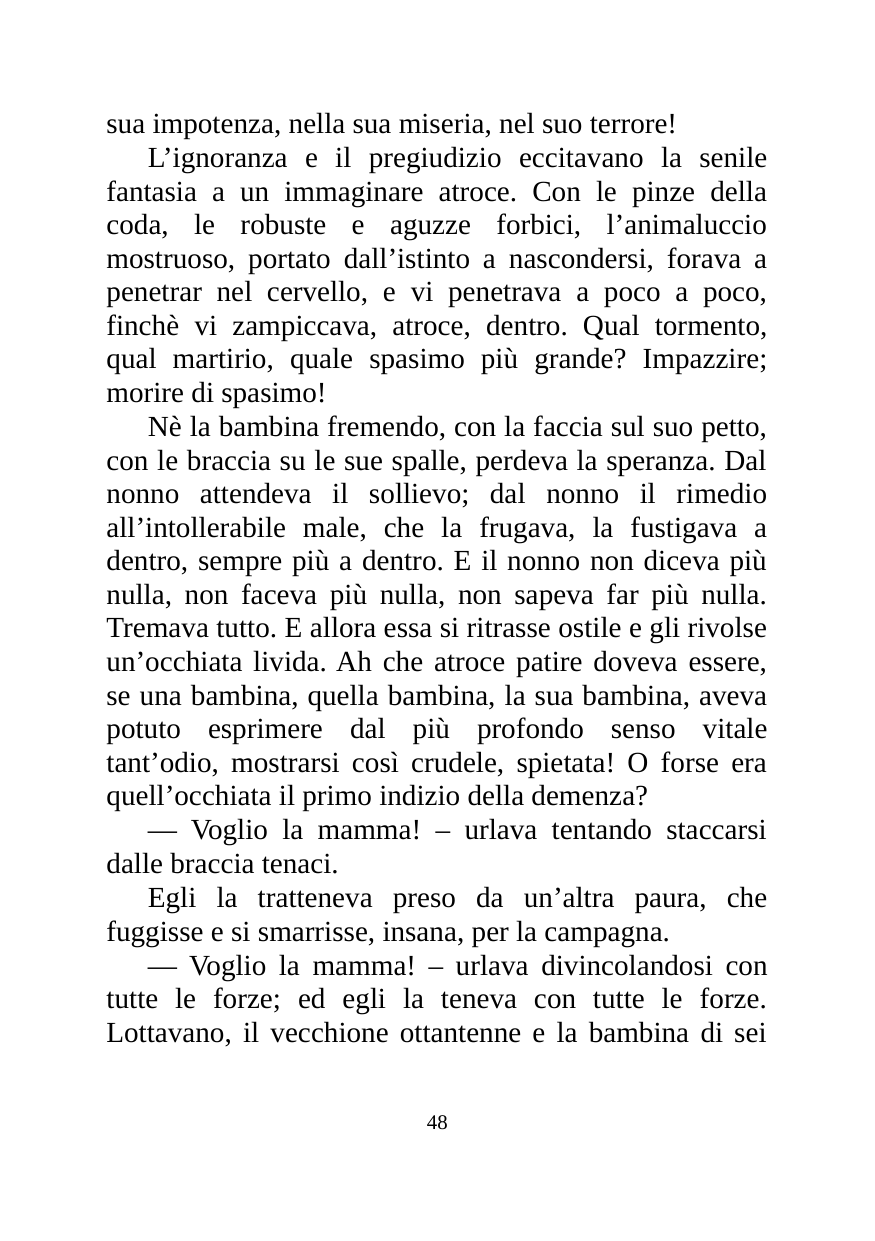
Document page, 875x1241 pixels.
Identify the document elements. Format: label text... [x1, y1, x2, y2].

text Nè la bambina fremendo, con la faccia sul suo petto, con le braccia su le sue spalle, perdeva la speranza. Dal nonno attendeva il sollievo; dal nonno il rimedio all’intollerabile male, che la frugava, la fustigava a dentro, sempre più a dentro. E il nonno non diceva più nulla, non faceva più nulla, non sapeva far più nulla. Tremava tutto. E allora essa si ritrasse ostile e gli rivolse un’occhiata livida. Ah che atroce patire doveva essere, se una bambina, quella bambina, la sua bambina, aveva potuto esprimere dal più profondo senso vitale tant’odio, mostrarsi così crudele, spietata! O forse era quell’occhiata il primo indizio della demenza? [106, 409, 768, 812]
text Egli la tratteneva preso da un’altra paura, che fuggisse e si smarrisse, insana, per la campagna. [106, 880, 768, 947]
text sua impotenza, nella sua miseria, nel suo terrore! [106, 106, 768, 140]
text — Voglio la mamma! – urlava divincolandosi con tutte le forze; ed egli la teneva con tutte le forze. Lottavano, il vecchione ottantenne e la bambina di sei [106, 948, 768, 1048]
text — Voglio la mamma! – urlava tentando staccarsi dalle braccia tenaci. [106, 812, 768, 879]
text L’ignoranza e il pregiudizio eccitavano la senile fantasia a un immaginare atroce. Con le pinze della coda, le robuste e aguzze forbici, l’animaluccio mostruoso, portato dall’istinto a nascondersi, forava a penetrar nel cervello, e vi penetrava a poco a poco, finchè vi zampiccava, atroce, dentro. Qual tormento, qual martirio, quale spasimo più grande? Impazzire; morire di spasimo! [106, 140, 768, 409]
